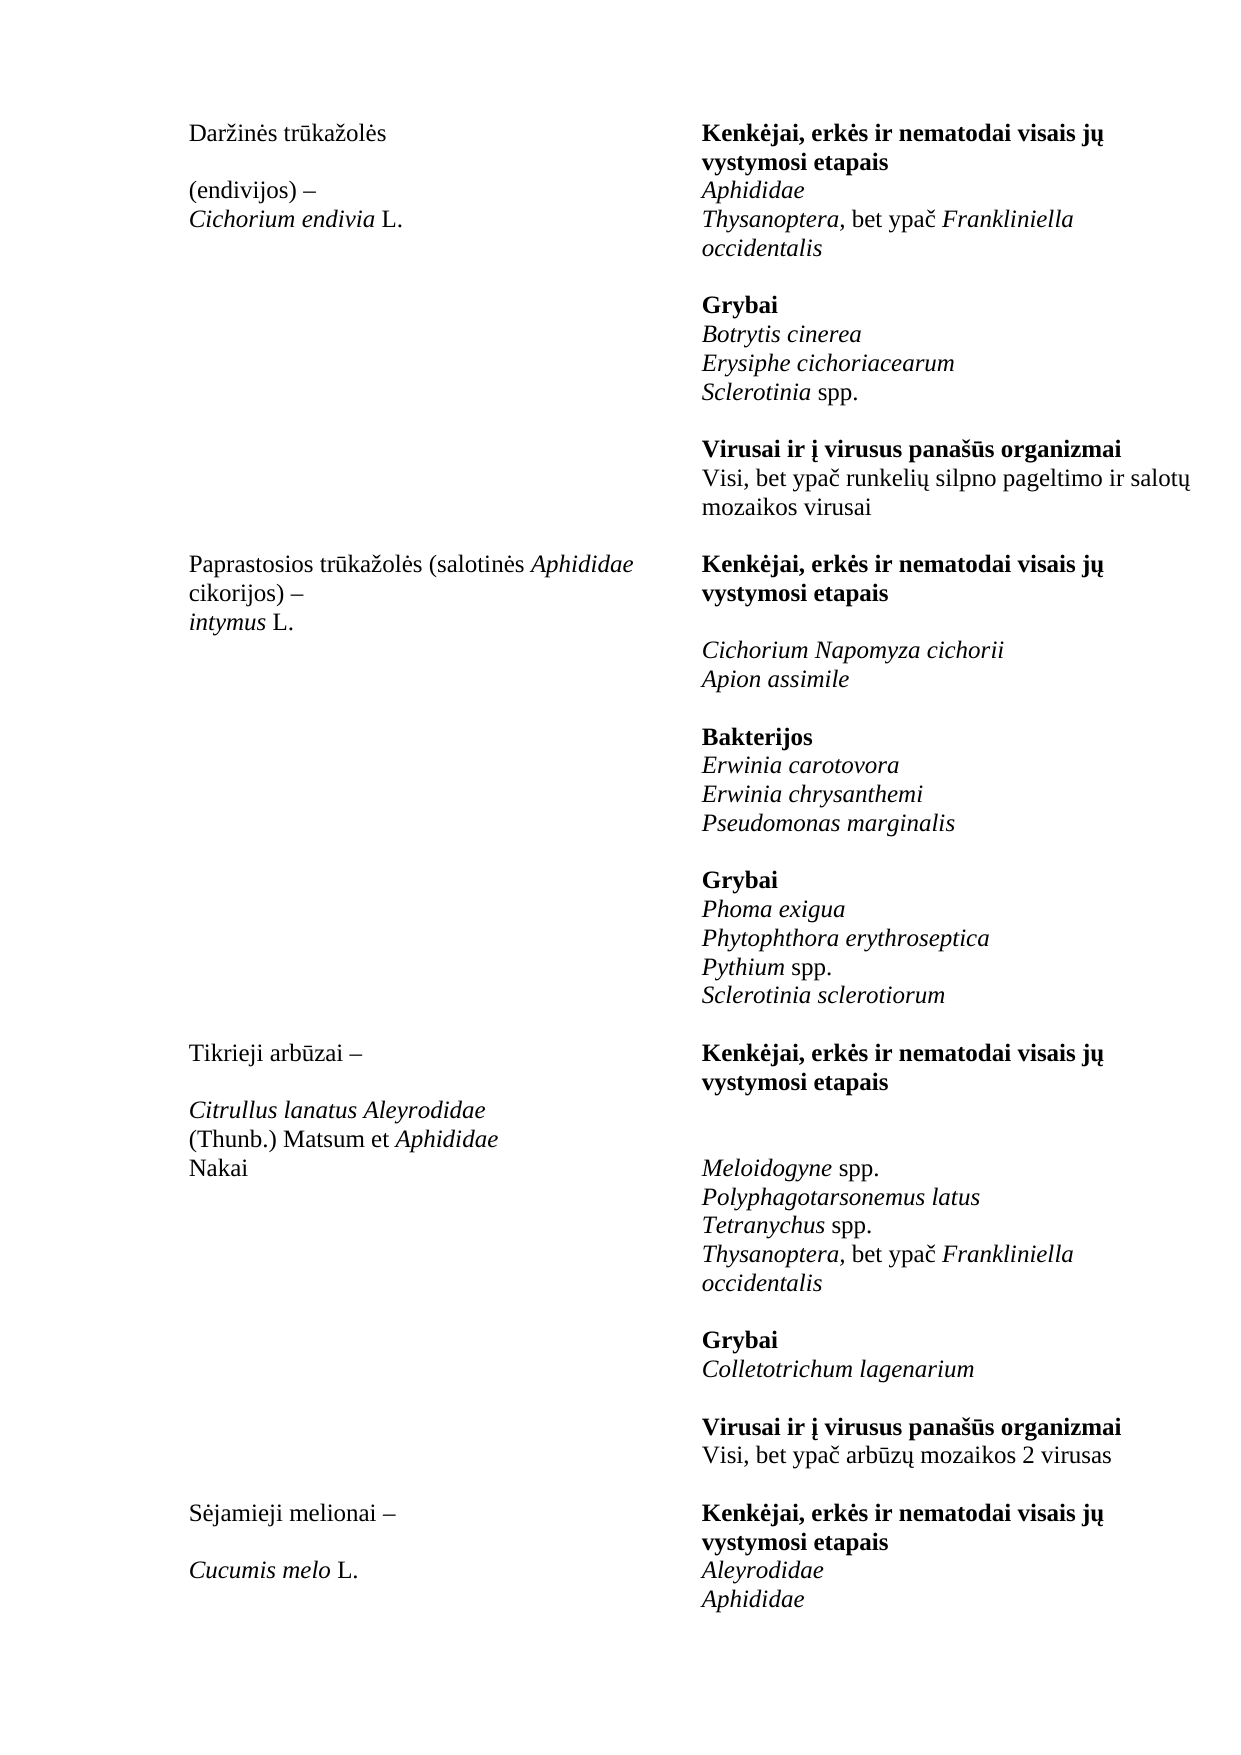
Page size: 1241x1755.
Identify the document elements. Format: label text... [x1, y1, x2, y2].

table_cell [177, 751, 690, 779]
table_cell [177, 1009, 690, 1038]
table_cell [177, 406, 690, 434]
table_cell Cucumis melo L. [177, 1556, 690, 1584]
table_cell Phoma exigua [690, 894, 1204, 923]
table_cell [177, 1239, 690, 1297]
table_cell [177, 952, 690, 981]
table_cell Kenkėjai, erkės ir nematodai visais jų vystymosi etapais [690, 118, 1204, 176]
table_cell Meloidogyne spp. [690, 1153, 1204, 1182]
table_cell Grybai [690, 1326, 1204, 1354]
table_cell [177, 348, 690, 377]
table_cell Polyphagotarsonemus latus [690, 1182, 1204, 1211]
table_cell Paprastosios trūkažolės (salotinės Aphididae cikorijos) – intymus L. [177, 549, 690, 693]
table_cell Kenkėjai, erkės ir nematodai visais jų vystymosi etapais [690, 549, 1204, 607]
table_cell [690, 1009, 1204, 1038]
table_cell Grybai [690, 866, 1204, 894]
table_cell [177, 1326, 690, 1354]
table_cell Aleyrodidae [690, 1556, 1204, 1584]
table_cell [690, 1096, 1204, 1124]
table_cell [177, 866, 690, 894]
table_cell [177, 1354, 690, 1383]
table_cell [177, 1441, 690, 1469]
table_cell [690, 1383, 1204, 1412]
table_cell [690, 262, 1204, 291]
table_cell [177, 981, 690, 1009]
table_cell [690, 521, 1204, 549]
table_cell Sclerotinia sclerotiorum [690, 981, 1204, 1009]
table_cell [177, 1297, 690, 1326]
table_cell [177, 808, 690, 837]
table_cell Visi, bet ypač runkelių silpno pageltimo ir salotų mozaikos virusai [690, 463, 1204, 521]
table_cell Aphididae [690, 176, 1204, 204]
table_cell [177, 837, 690, 866]
table_cell [177, 1412, 690, 1441]
table_cell Citrullus lanatus Aleyrodidae [177, 1096, 690, 1124]
table_cell [177, 434, 690, 463]
table_cell [177, 1383, 690, 1412]
table_cell (endivijos) – [177, 176, 690, 204]
table_cell Thysanoptera, bet ypač Frankliniella occidentalis [690, 204, 1204, 262]
table_cell [177, 521, 690, 549]
table_cell [177, 894, 690, 923]
table_cell [177, 319, 690, 348]
table_cell Kenkėjai, erkės ir nematodai visais jų vystymosi etapais [690, 1038, 1204, 1096]
table_cell [177, 693, 690, 722]
table_cell [690, 607, 1204, 636]
table_cell Tetranychus spp. [690, 1211, 1204, 1239]
table_cell Botrytis cinerea [690, 319, 1204, 348]
table_cell Kenkėjai, erkės ir nematodai visais jų vystymosi etapais [690, 1498, 1204, 1556]
table_cell Grybai [690, 291, 1204, 319]
table_cell Bakterijos [690, 722, 1204, 751]
table_cell [177, 463, 690, 521]
table_cell Cichorium endivia L. [177, 204, 690, 262]
table_cell [690, 1297, 1204, 1326]
table_cell Virusai ir į virusus panašūs organizmai [690, 1412, 1204, 1441]
table_cell [690, 1124, 1204, 1153]
table_cell [177, 923, 690, 952]
table_cell [690, 406, 1204, 434]
table_cell (Thunb.) Matsum et Aphididae [177, 1124, 690, 1153]
table_cell Colletotrichum lagenarium [690, 1354, 1204, 1383]
table_cell Erwinia chrysanthemi [690, 779, 1204, 808]
table_cell Pythium spp. [690, 952, 1204, 981]
table_cell Apion assimile [690, 664, 1204, 693]
table_cell Nakai [177, 1153, 690, 1182]
table_cell [177, 1469, 690, 1498]
table_cell Thysanoptera, bet ypač Frankliniella occidentalis [690, 1239, 1204, 1297]
table_cell [177, 722, 690, 751]
table_cell [690, 693, 1204, 722]
table_cell Phytophthora erythroseptica [690, 923, 1204, 952]
table_cell Aphididae [690, 1584, 1204, 1613]
table_cell Erysiphe cichoriacearum [690, 348, 1204, 377]
table_cell Erwinia carotovora [690, 751, 1204, 779]
table_cell [177, 1211, 690, 1239]
table_cell Sclerotinia spp. [690, 377, 1204, 406]
table_cell Sėjamieji melionai – [177, 1498, 690, 1556]
table_cell [690, 1469, 1204, 1498]
table_cell Tikrieji arbūzai – [177, 1038, 690, 1096]
table_cell [177, 262, 690, 291]
table_cell Visi, bet ypač arbūzų mozaikos 2 virusas [690, 1441, 1204, 1469]
table_cell Daržinės trūkažolės [177, 118, 690, 176]
table_cell [690, 837, 1204, 866]
table_cell Virusai ir į virusus panašūs organizmai [690, 434, 1204, 463]
table_cell Cichorium Napomyza cichorii [690, 636, 1204, 664]
table_cell [177, 377, 690, 406]
table_cell [177, 291, 690, 319]
table_cell [177, 1584, 690, 1613]
table_cell [177, 1182, 690, 1211]
table_cell [177, 779, 690, 808]
table_cell Pseudomonas marginalis [690, 808, 1204, 837]
